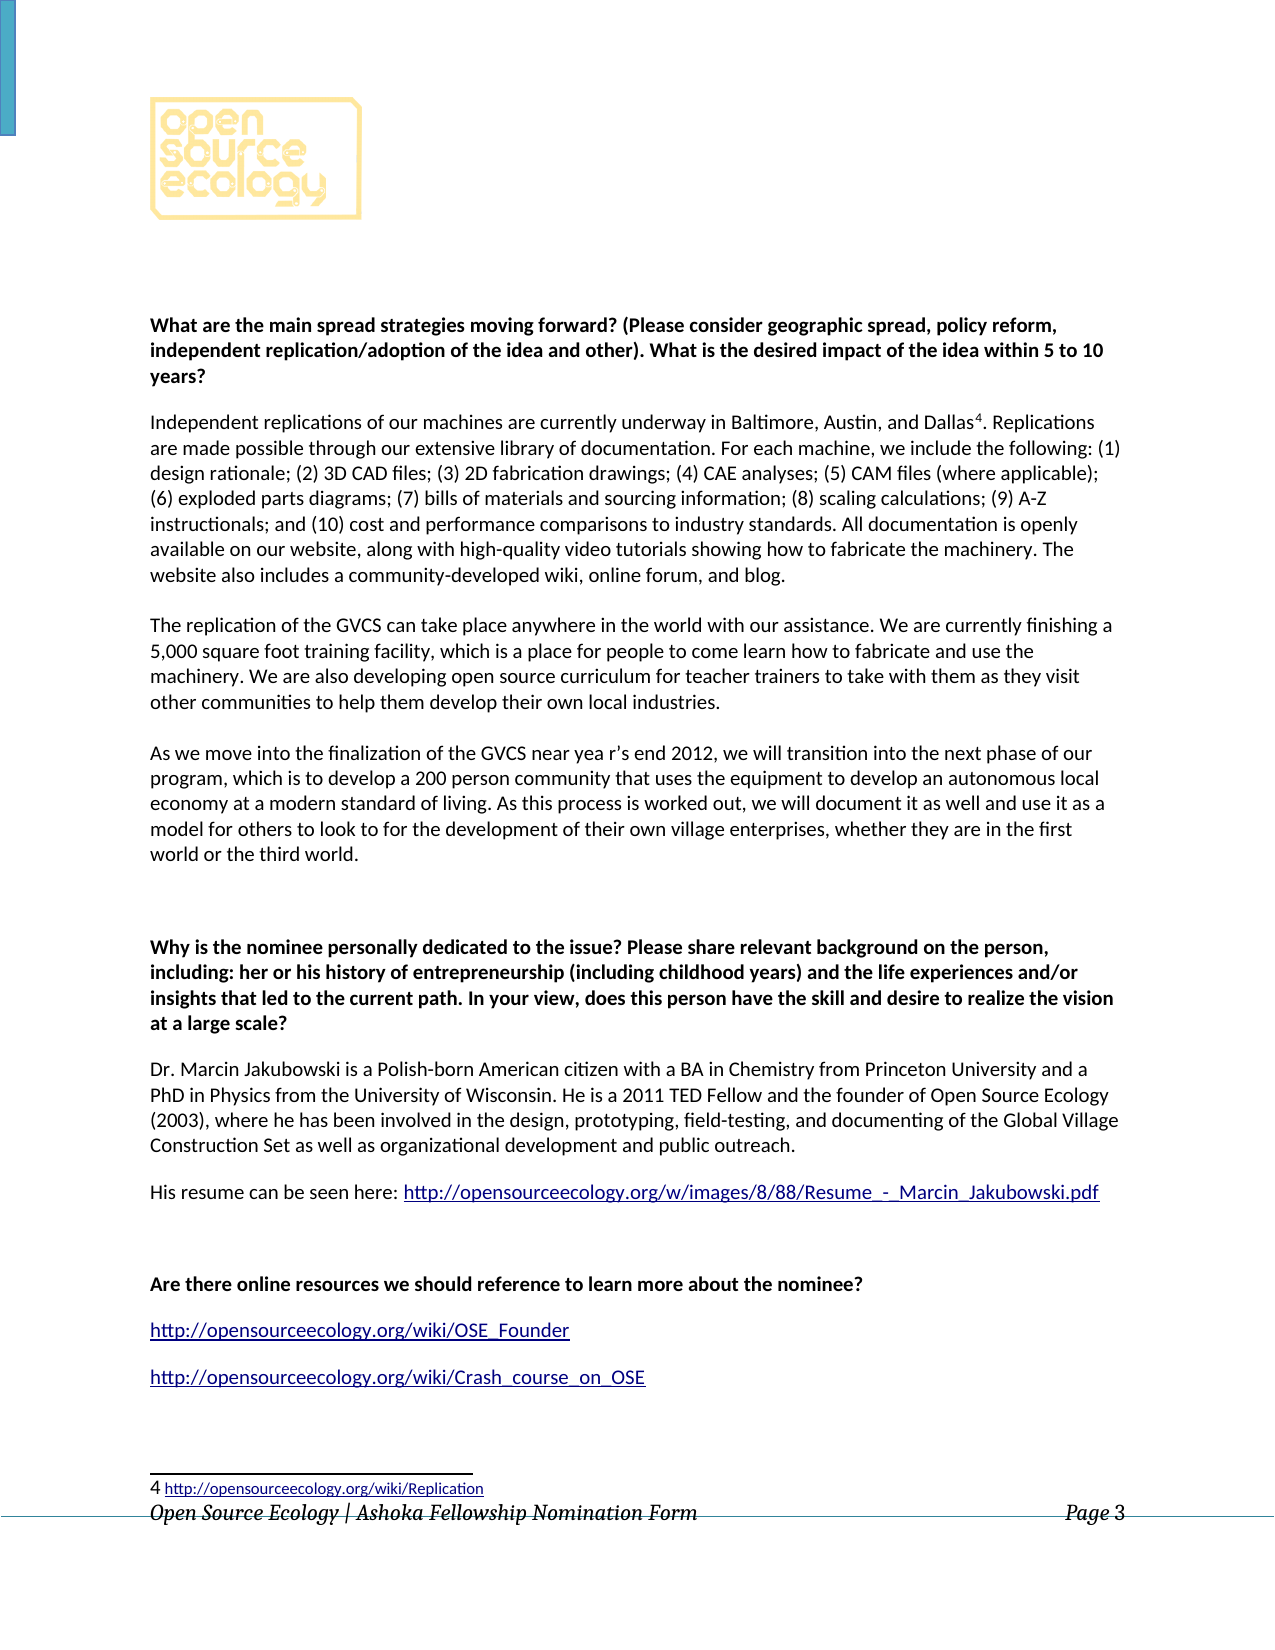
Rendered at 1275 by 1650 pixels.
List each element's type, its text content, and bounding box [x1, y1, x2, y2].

text Dr. Marcin Jakubowski is a Polish-born American citizen with a BA in Chemistry from Princeton University and a PhD in Physics from the University of Wisconsin. He is a 2011 TED Fellow and the founder of Open Source Ecology (2003), where he has been involved in the design, prototyping, field-testing, and documenting of the Global Village Construction Set as well as organizational development and public outreach. [150, 1056, 1125, 1158]
text What are the main spread strategies moving forward? (Please consider geographic spread, policy reform, independent replication/adoption of the idea and other). What is the desired impact of the idea within 5 to 10 years? [150, 312, 1125, 388]
text His resume can be seen here: http://opensourceecology.org/w/images/8/88/Resume_-_Marcin_Jakubowski.pdf [150, 1179, 1125, 1204]
text Independent replications of our machines are currently underway in Baltimore, Austin, and Dallas. Replications are made possible through our extensive library of documentation. For each machine, we include the following: (1) design rationale; (2) 3D CAD files; (3) 2D fabrication drawings; (4) CAE analyses; (5) CAM files (where applicable); (6) exploded parts diagrams; (7) bills of materials and sourcing information; (8) scaling calculations; (9) A-Z instructionals; and (10) cost and performance comparisons to industry standards. All documentation is openly available on our website, along with high-quality video tutorials showing how to fabricate the machinery. The website also includes a community-developed wiki, online forum, and blog. [150, 409, 1125, 587]
text http://opensourceecology.org/wiki/Replication [150, 1474, 1125, 1500]
text http://opensourceecology.org/wiki/OSE_Founder [150, 1318, 1125, 1343]
text http://opensourceecology.org/wiki/Crash_course_on_OSE [150, 1364, 1125, 1389]
text As we move into the finalization of the GVCS near yea r’s end 2012, we will transition into the next phase of our program, which is to develop a 200 person community that uses the equipment to develop an autonomous local economy at a modern standard of living. As this process is worked out, we will document it as well and use it as a model for others to look to for the development of their own village enterprises, whether they are in the first world or the third world. [150, 740, 1125, 867]
text Are there online resources we should reference to learn more about the nominee? [150, 1271, 1125, 1297]
text Why is the nominee personally dedicated to the issue? Please share relevant background on the person, including: her or his history of entrepreneurship (including childhood years) and the life experiences and/or insights that led to the current path. In your view, does this person have the skill and desire to realize the vision at a large scale? [150, 934, 1125, 1036]
text The replication of the GVCS can take place anywhere in the world with our assistance. We are currently finishing a 5,000 square foot training facility, which is a place for people to come learn how to fabricate and use the machinery. We are also developing open source curriculum for teacher trainers to take with them as they visit other communities to help them develop their own local industries. [150, 613, 1125, 714]
